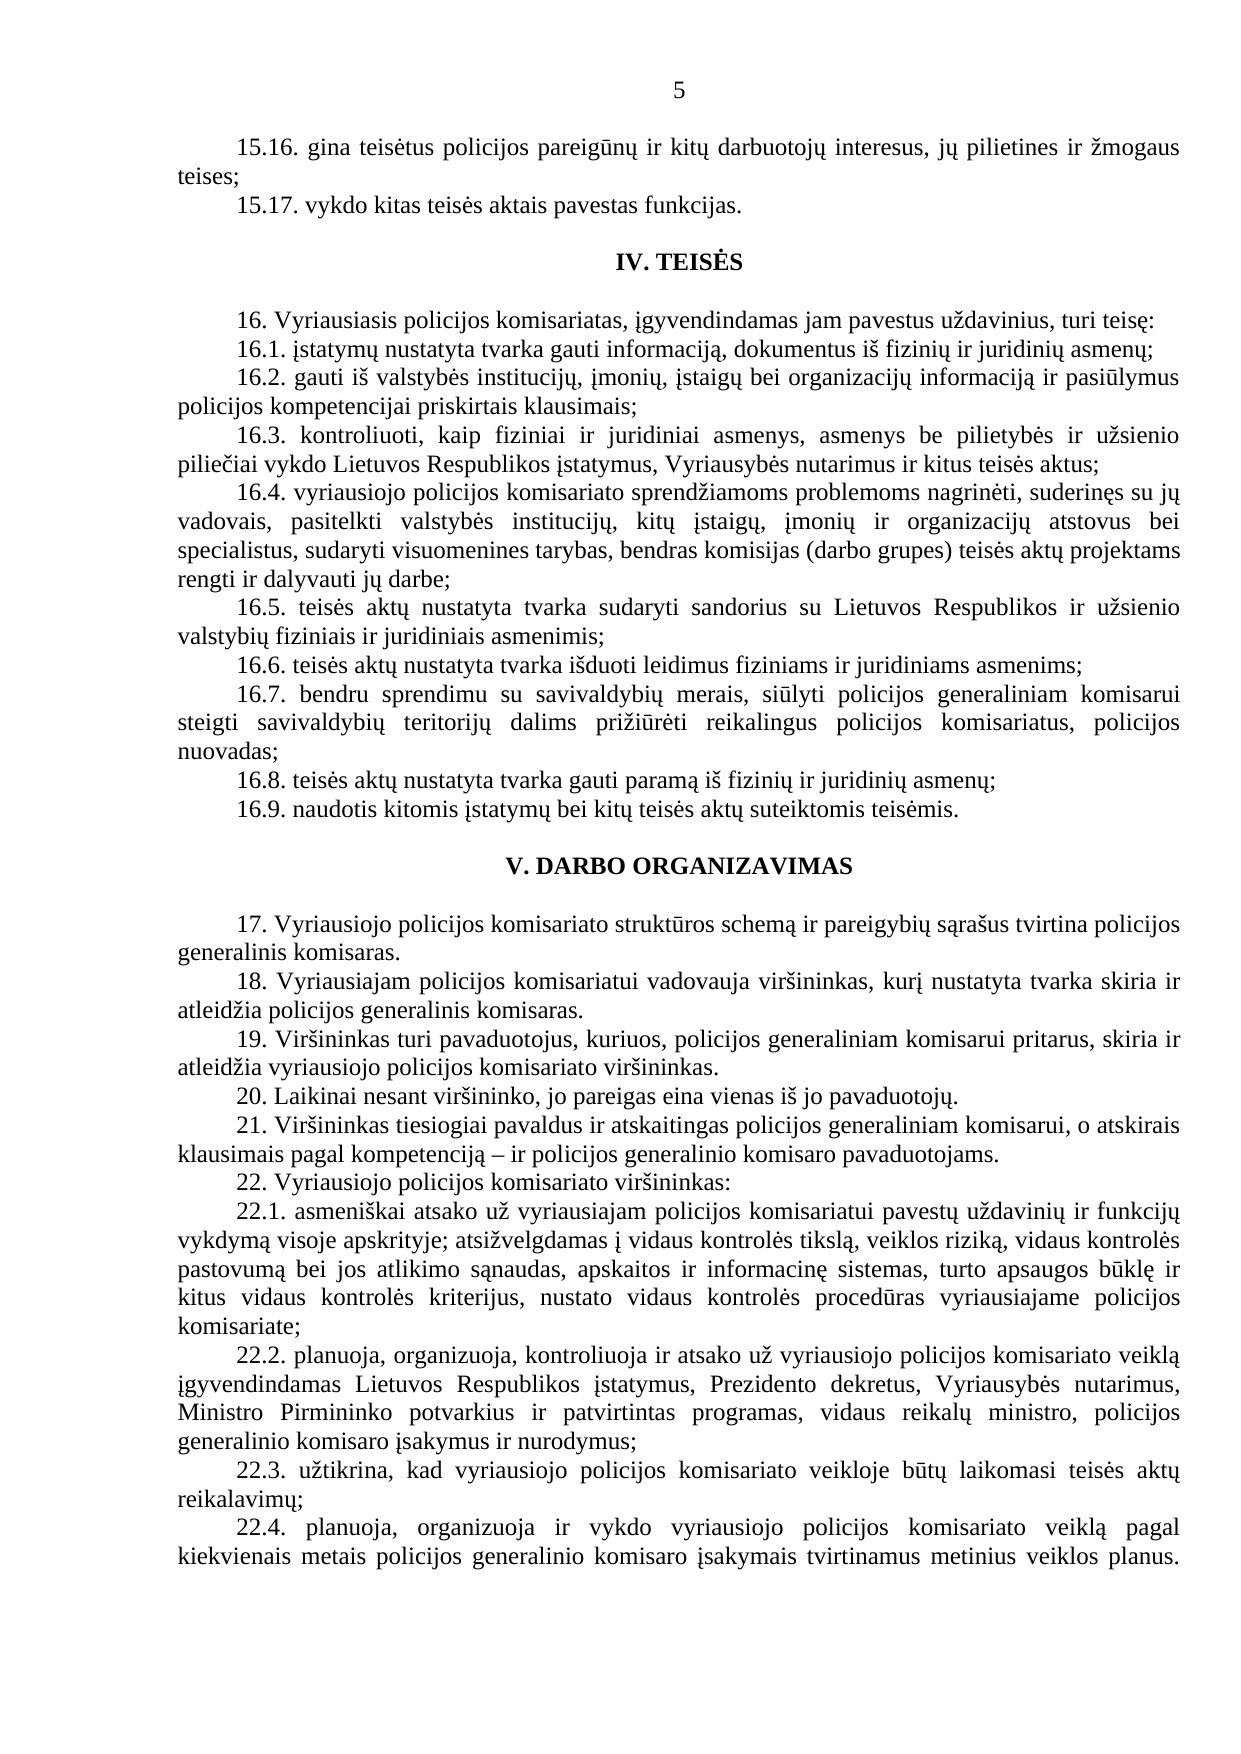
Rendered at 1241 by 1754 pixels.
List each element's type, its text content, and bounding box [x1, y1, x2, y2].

text 16.6. teisės aktų nustatyta tvarka išduoti leidimus fiziniams ir juridiniams asmenims; [177, 650, 1181, 679]
text 22.4. planuoja, organizuoja ir vykdo vyriausiojo policijos komisariato veiklą pagal kiekvienais metais policijos generalinio komisaro įsakymais tvirtinamus metinius veiklos planus. [177, 1512, 1181, 1570]
text 22. Vyriausiojo policijos komisariato viršininkas: [177, 1167, 1181, 1196]
text 16.2. gauti iš valstybės institucijų, įmonių, įstaigų bei organizacijų informaciją ir pasiūlymus policijos kompetencijai priskirtais klausimais; [177, 362, 1181, 420]
text 15.17. vykdo kitas teisės aktais pavestas funkcijas. [177, 190, 1181, 219]
text 19. Viršininkas turi pavaduotojus, kuriuos, policijos generaliniam komisarui pritarus, skiria ir atleidžia vyriausiojo policijos komisariato viršininkas. [177, 1024, 1181, 1081]
text V. DARBO ORGANIZAVIMAS [177, 851, 1181, 880]
text 16.5. teisės aktų nustatyta tvarka sudaryti sandorius su Lietuvos Respublikos ir užsienio valstybių fiziniais ir juridiniais asmenimis; [177, 592, 1181, 650]
text 16.9. naudotis kitomis įstatymų bei kitų teisės aktų suteiktomis teisėmis. [177, 794, 1181, 822]
text 20. Laikinai nesant viršininko, jo pareigas eina vienas iš jo pavaduotojų. [177, 1081, 1181, 1110]
text 21. Viršininkas tiesiogiai pavaldus ir atskaitingas policijos generaliniam komisarui, o atskirais klausimais pagal kompetenciją – ir policijos generalinio komisaro pavaduotojams. [177, 1110, 1181, 1167]
text 22.3. užtikrina, kad vyriausiojo policijos komisariato veikloje būtų laikomasi teisės aktų reikalavimų; [177, 1455, 1181, 1512]
text 22.1. asmeniškai atsako už vyriausiajam policijos komisariatui pavestų uždavinių ir funkcijų vykdymą visoje apskrityje; atsižvelgdamas į vidaus kontrolės tikslą, veiklos riziką, vidaus kontrolės pastovumą bei jos atlikimo sąnaudas, apskaitos ir informacinę sistemas, turto apsaugos būklę ir kitus vidaus kontrolės kriterijus, nustato vidaus kontrolės procedūras vyriausiajame policijos komisariate; [177, 1196, 1181, 1340]
text IV. TEISĖS [177, 247, 1181, 276]
text 18. Vyriausiajam policijos komisariatui vadovauja viršininkas, kurį nustatyta tvarka skiria ir atleidžia policijos generalinis komisaras. [177, 966, 1181, 1024]
text 17. Vyriausiojo policijos komisariato struktūros schemą ir pareigybių sąrašus tvirtina policijos generalinis komisaras. [177, 909, 1181, 966]
text 16.8. teisės aktų nustatyta tvarka gauti paramą iš fizinių ir juridinių asmenų; [177, 765, 1181, 794]
text 15.16. gina teisėtus policijos pareigūnų ir kitų darbuotojų interesus, jų pilietines ir žmogaus teises; [177, 132, 1181, 190]
text 16.4. vyriausiojo policijos komisariato sprendžiamoms problemoms nagrinėti, suderinęs su jų vadovais, pasitelkti valstybės institucijų, kitų įstaigų, įmonių ir organizacijų atstovus bei specialistus, sudaryti visuomenines tarybas, bendras komisijas (darbo grupes) teisės aktų projektams rengti ir dalyvauti jų darbe; [177, 477, 1181, 592]
text 16.7. bendru sprendimu su savivaldybių merais, siūlyti policijos generaliniam komisarui steigti savivaldybių teritorijų dalims prižiūrėti reikalingus policijos komisariatus, policijos nuovadas; [177, 679, 1181, 765]
text 22.2. planuoja, organizuoja, kontroliuoja ir atsako už vyriausiojo policijos komisariato veiklą įgyvendindamas Lietuvos Respublikos įstatymus, Prezidento dekretus, Vyriausybės nutarimus, Ministro Pirmininko potvarkius ir patvirtintas programas, vidaus reikalų ministro, policijos generalinio komisaro įsakymus ir nurodymus; [177, 1340, 1181, 1455]
text 16.1. įstatymų nustatyta tvarka gauti informaciją, dokumentus iš fizinių ir juridinių asmenų; [177, 334, 1181, 362]
text 16.3. kontroliuoti, kaip fiziniai ir juridiniai asmenys, asmenys be pilietybės ir užsienio piliečiai vykdo Lietuvos Respublikos įstatymus, Vyriausybės nutarimus ir kitus teisės aktus; [177, 420, 1181, 477]
text 16. Vyriausiasis policijos komisariatas, įgyvendindamas jam pavestus uždavinius, turi teisę: [177, 305, 1181, 334]
